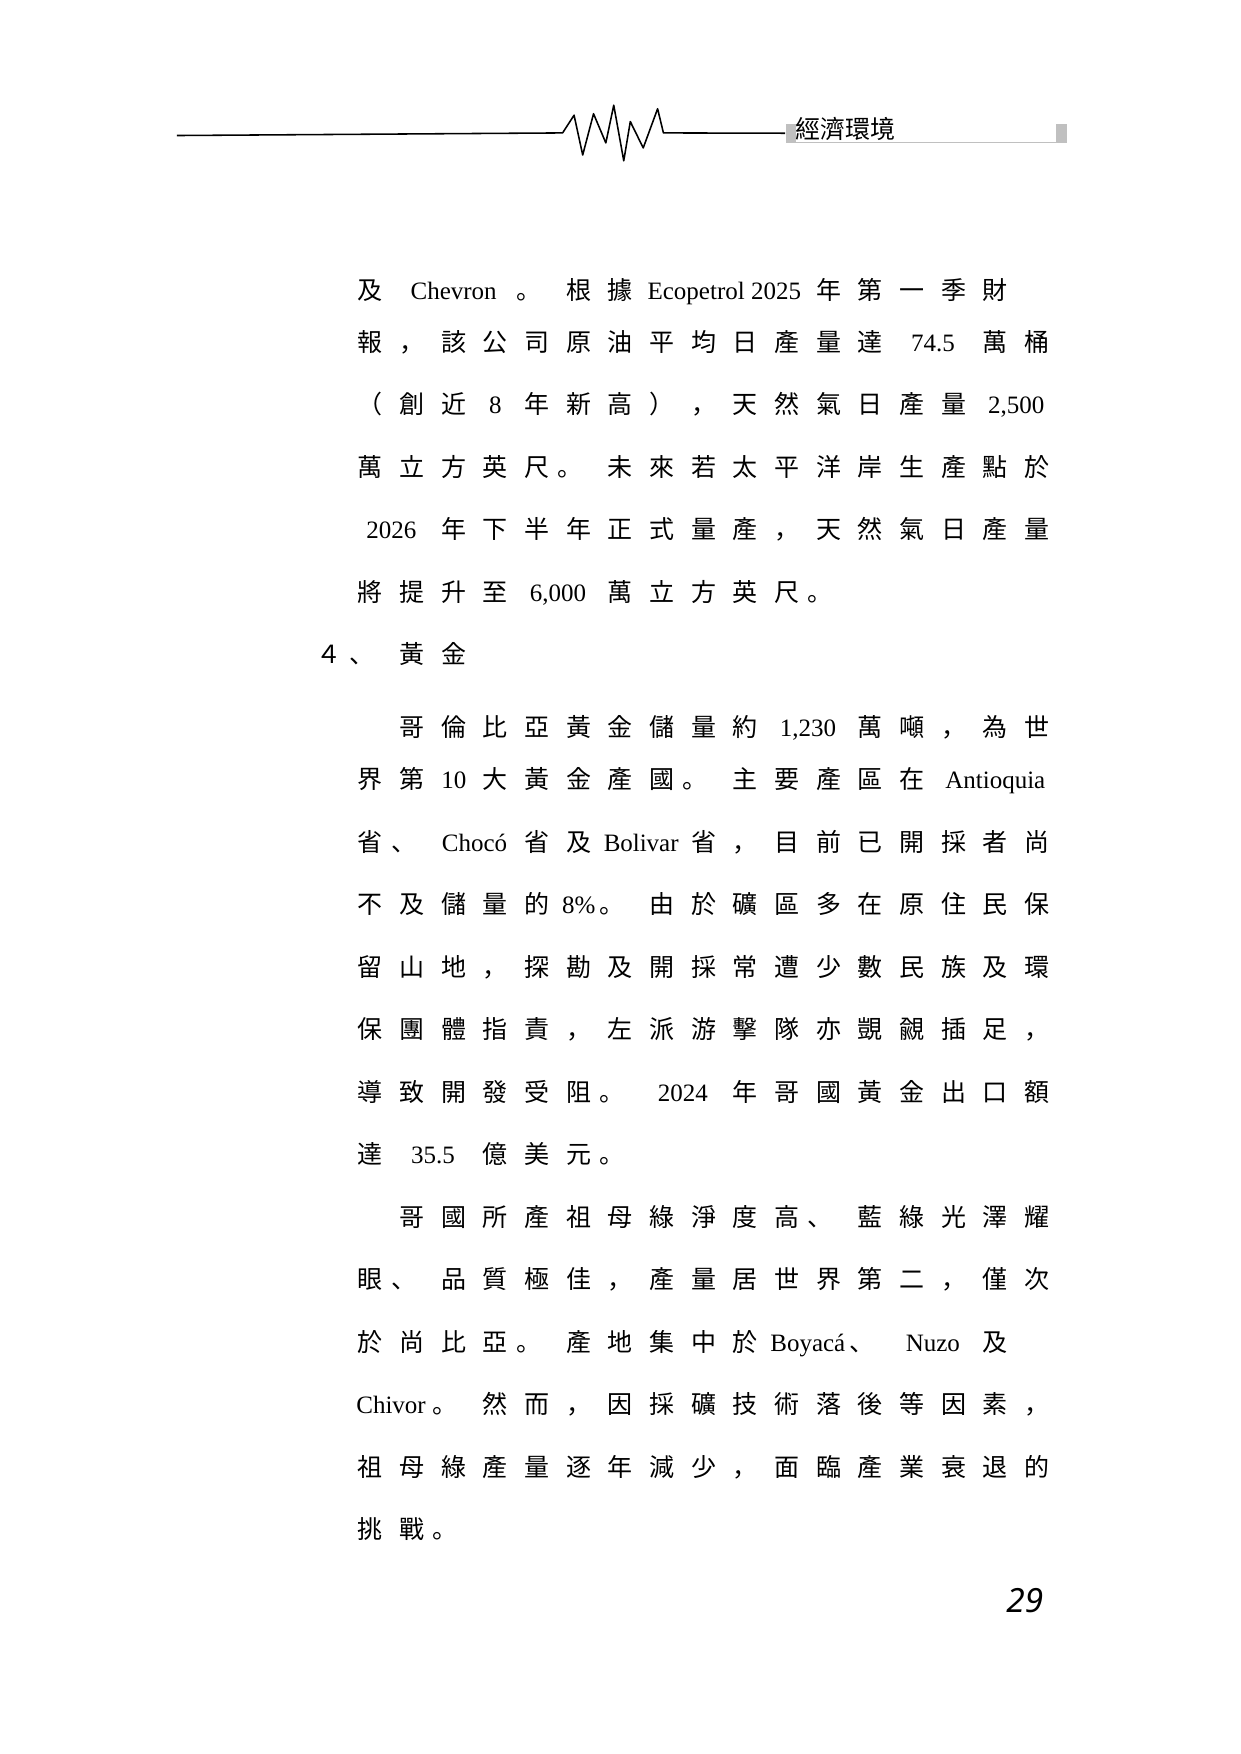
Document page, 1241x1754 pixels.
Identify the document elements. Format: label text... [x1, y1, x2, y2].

text 哥國所產祖母綠淨度高、藍綠光澤耀眼、品質極佳，產量居世界第二，僅次於尚比亞。產地集中於Boyacá、Nuzo及Chivor。然而，因採礦技術落後等因素，祖母綠產量逐年減少，面臨產業衰退的挑戰。 [330, 1174, 1058, 1549]
text 哥倫比亞黃金儲量約1,230萬噸，為世界第10大黃金產國。主要產區在Antioquia省、Chocó省及Bolivar省，目前已開採者尚不及儲量的8%。由於礦區多在原住民保留山地，探勘及開採常遭少數民族及環保團體指責，左派游擊隊亦覬覦插足，導致開發受阻。2024年哥國黃金出口額達35.5億美元。 [330, 674, 1058, 1174]
text 及Chevron。根據Ecopetrol 2025年第一季財報，該公司原油平均日產量達74.5萬桶（創近8年新高），天然氣日產量2,500萬立方英尺。未來若太平洋岸生產點於2026年下半年正式量產，天然氣日產量將提升至6,000萬立方英尺。 [330, 236, 1058, 611]
text ４、黃金 [281, 611, 1058, 674]
